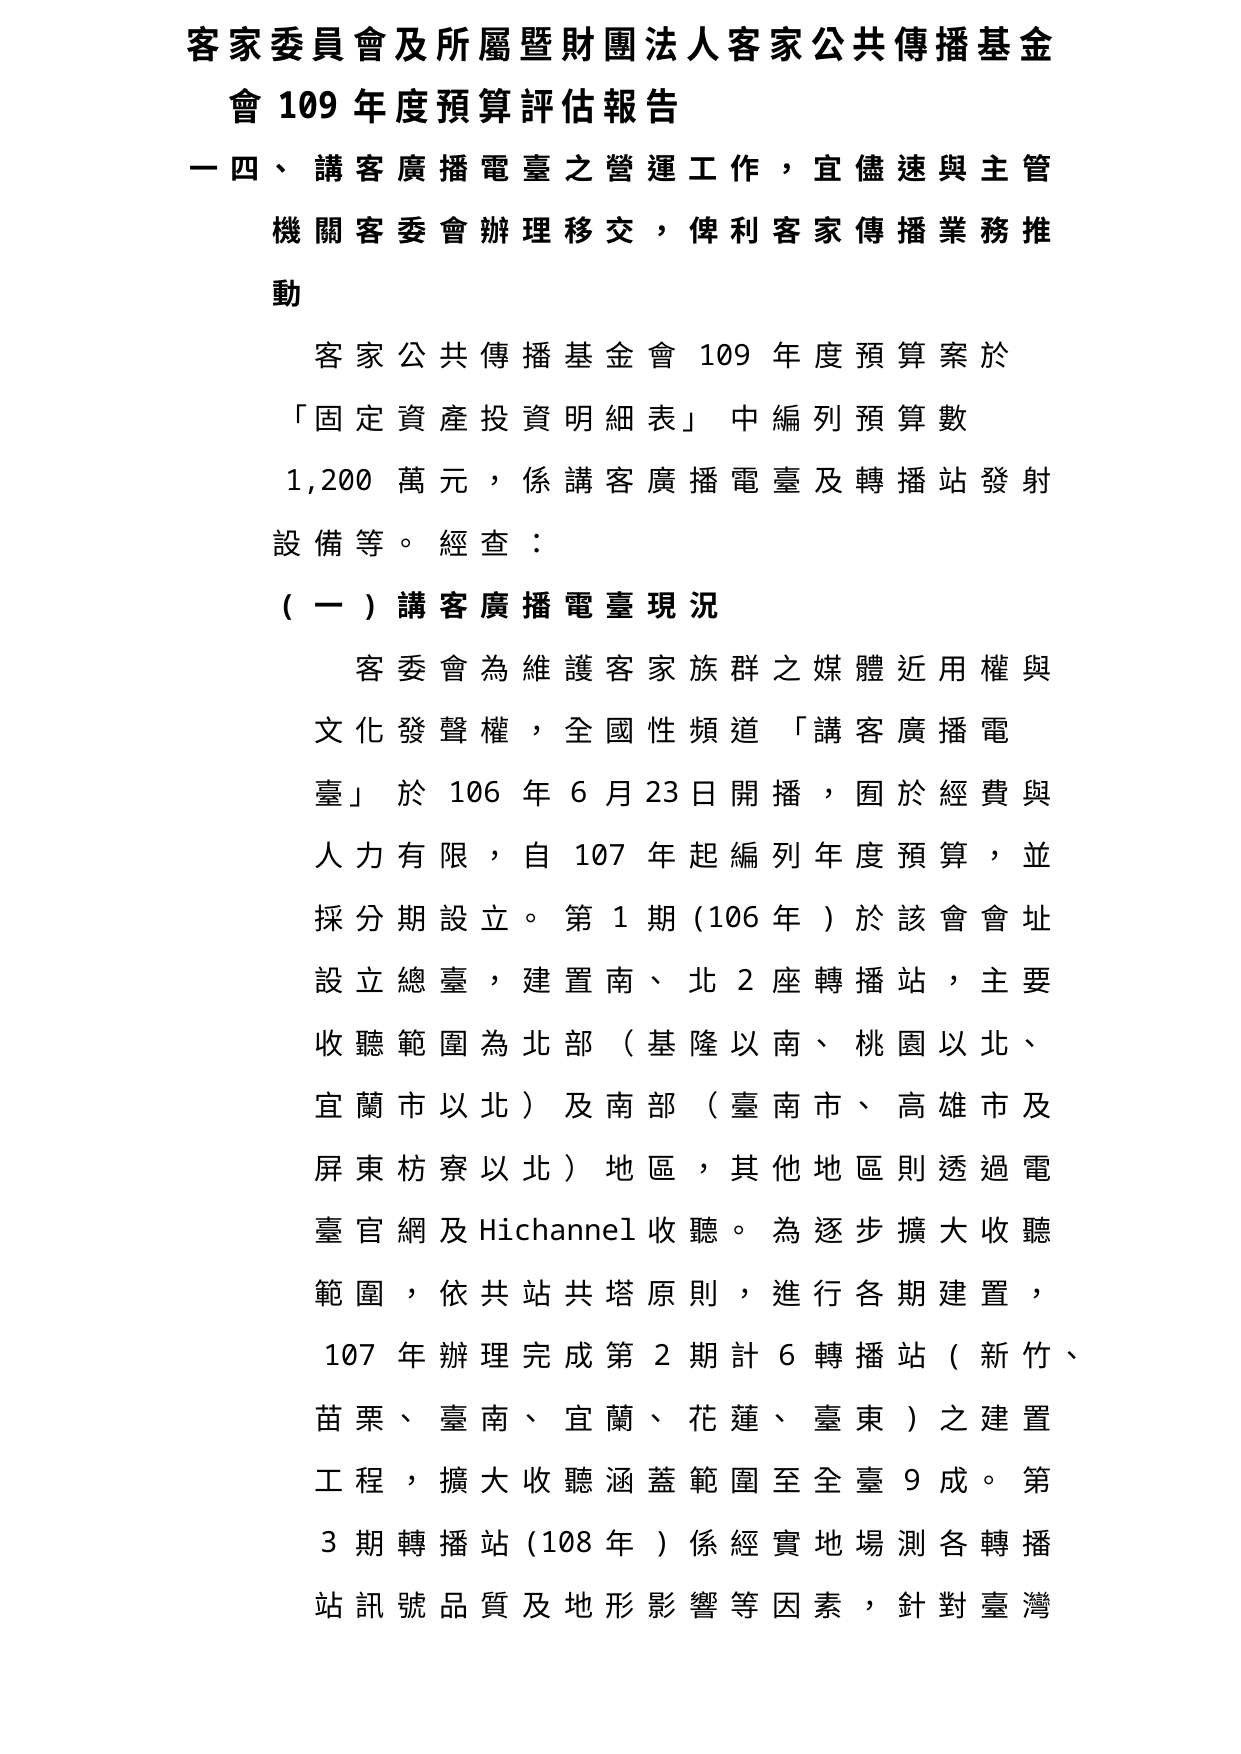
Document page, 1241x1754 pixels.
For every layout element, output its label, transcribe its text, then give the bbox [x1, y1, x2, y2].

text 一四、講客廣播電臺之營運工作，宜儘速與主管機關客委會辦理移交，俾利客家傳播業務推動 [183, 125, 1058, 312]
text 客家公共傳播基金會109年度預算案於「固定資產投資明細表」中編列預算數1,200萬元，係講客廣播電臺及轉播站發射設備等。經查： [242, 312, 1058, 562]
text 客家委員會及所屬暨財團法人客家公共傳播基金會109年度預算評估報告 [183, 0, 1058, 125]
text (一)講客廣播電臺現況 [242, 562, 1058, 625]
text 客委會為維護客家族群之媒體近用權與文化發聲權，全國性頻道「講客廣播電臺」於106年6月23日開播，囿於經費與人力有限，自107年起編列年度預算，並採分期設立。第1期(106年)於該會會址設立總臺，建置南、北2座轉播站，主要收聽範圍為北部（基隆以南、桃園以北、宜蘭市以北）及南部（臺南市、高雄市及屏東枋寮以北）地區，其他地區則透過電臺官網及Hichannel收聽。為逐步擴大收聽範圍，依共站共塔原則，進行各期建置，107年辦理完成第2期計6轉播站(新竹、苗栗、臺南、宜蘭、花蓮、臺東)之建置工程，擴大收聽涵蓋範圍至全臺9成。第3期轉播站(108年)係經實地場測各轉播站訊號品質及地形影響等因素，針對臺灣本島收訊不佳之客庄聚落建置，預計於108年12月完成補隙站建置。 [271, 625, 1058, 1625]
